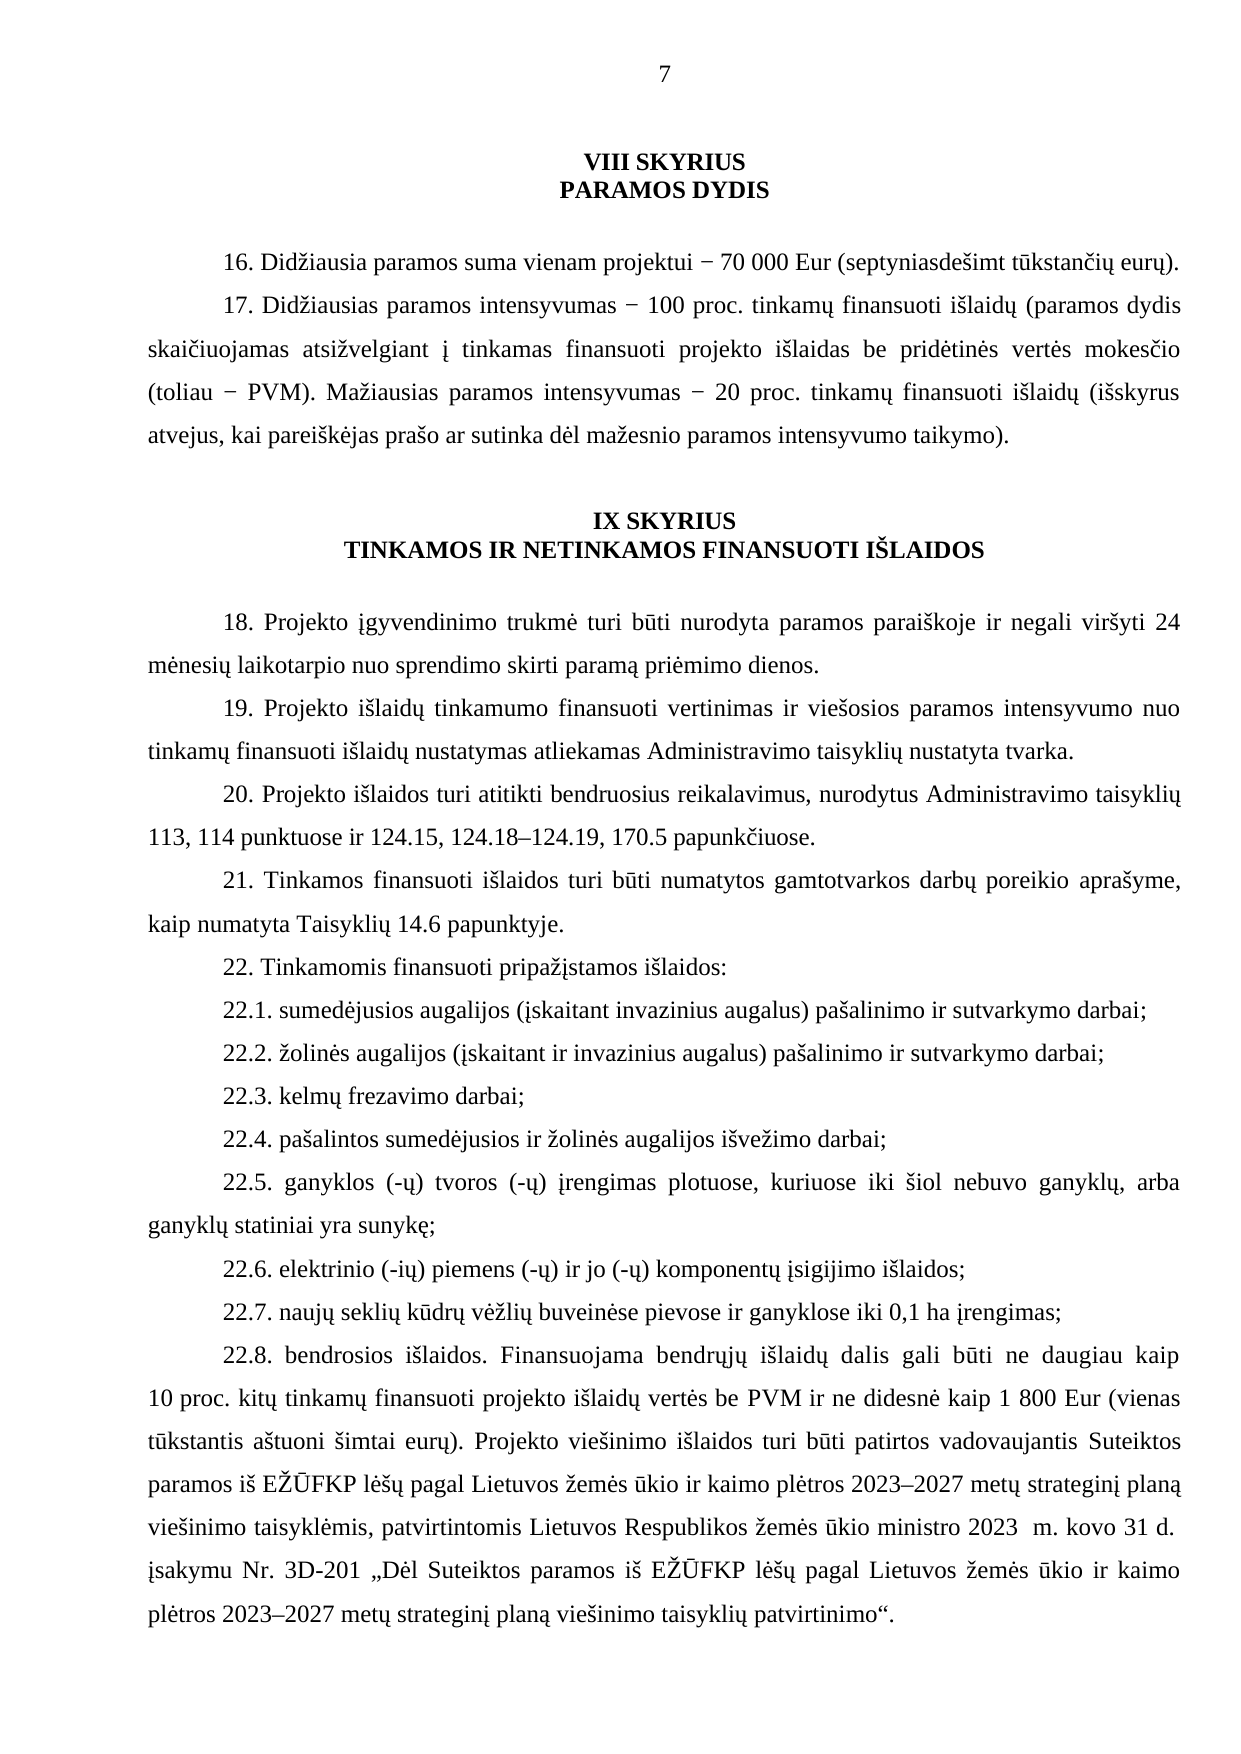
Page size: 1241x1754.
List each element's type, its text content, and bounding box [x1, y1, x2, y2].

text 17. Didžiausias paramos intensyvumas − 100 proc. tinkamų finansuoti išlaidų (paramos dydis skaičiuojamas atsižvelgiant į tinkamas finansuoti projekto išlaidas be pridėtinės vertės mokesčio (toliau − PVM). Mažiausias paramos intensyvumas − 20 proc. tinkamų finansuoti išlaidų (išskyrus atvejus, kai pareiškėjas prašo ar sutinka dėl mažesnio paramos intensyvumo taikymo). [148, 291, 1181, 449]
text VIII SKYRIUS [148, 147, 1181, 176]
text 22. Tinkamomis finansuoti pripažįstamos išlaidos: [148, 952, 1181, 981]
text 22.2. žolinės augalijos (įskaitant ir invazinius augalus) pašalinimo ir sutvarkymo darbai; [148, 1038, 1181, 1067]
text 22.4. pašalintos sumedėjusios ir žolinės augalijos išvežimo darbai; [148, 1124, 1181, 1153]
text 21. Tinkamos finansuoti išlaidos turi būti numatytos gamtotvarkos darbų poreikio aprašyme, kaip numatyta Taisyklių 14.6 papunktyje. [148, 866, 1181, 937]
text IX SKYRIUS [148, 506, 1181, 535]
text 16. Didžiausia paramos suma vienam projektui − 70 000 Eur (septyniasdešimt tūkstančių eurų). [148, 247, 1181, 276]
text PARAMOS DYDIS [148, 176, 1181, 204]
text 22.8. bendrosios išlaidos. Finansuojama bendrųjų išlaidų dalis gali būti ne daugiau kaip 10 proc. kitų tinkamų finansuoti projekto išlaidų vertės be PVM ir ne didesnė kaip 1 800 Eur (vienas tūkstantis aštuoni šimtai eurų). Projekto viešinimo išlaidos turi būti patirtos vadovaujantis Suteiktos paramos iš EŽŪFKP lėšų pagal Lietuvos žemės ūkio ir kaimo plėtros 2023–2027 metų strateginį planą viešinimo taisyklėmis, patvirtintomis Lietuvos Respublikos žemės ūkio ministro 2023 m. kovo 31 d. įsakymu Nr. 3D-201 „Dėl Suteiktos paramos iš EŽŪFKP lėšų pagal Lietuvos žemės ūkio ir kaimo plėtros 2023–2027 metų strateginį planą viešinimo taisyklių patvirtinimo“. [148, 1340, 1181, 1627]
text 22.6. elektrinio (-ių) piemens (-ų) ir jo (-ų) komponentų įsigijimo išlaidos; [148, 1254, 1181, 1282]
text 18. Projekto įgyvendinimo trukmė turi būti nurodyta paramos paraiškoje ir negali viršyti 24 mėnesių laikotarpio nuo sprendimo skirti paramą priėmimo dienos. [148, 607, 1181, 679]
text 22.3. kelmų frezavimo darbai; [148, 1081, 1181, 1110]
text TINKAMOS IR NETINKAMOS FINANSUOTI IŠLAIDOS [148, 535, 1181, 564]
text 19. Projekto išlaidų tinkamumo finansuoti vertinimas ir viešosios paramos intensyvumo nuo tinkamų finansuoti išlaidų nustatymas atliekamas Administravimo taisyklių nustatyta tvarka. [148, 693, 1181, 765]
text 20. Projekto išlaidos turi atitikti bendruosius reikalavimus, nurodytus Administravimo taisyklių 113, 114 punktuose ir 124.15, 124.18–124.19, 170.5 papunkčiuose. [148, 779, 1181, 851]
text 22.1. sumedėjusios augalijos (įskaitant invazinius augalus) pašalinimo ir sutvarkymo darbai; [148, 995, 1181, 1024]
text 22.7. naujų seklių kūdrų vėžlių buveinėse pievose ir ganyklose iki 0,1 ha įrengimas; [148, 1297, 1181, 1326]
text 22.5. ganyklos (-ų) tvoros (-ų) įrengimas plotuose, kuriuose iki šiol nebuvo ganyklų, arba ganyklų statiniai yra sunykę; [148, 1167, 1181, 1239]
